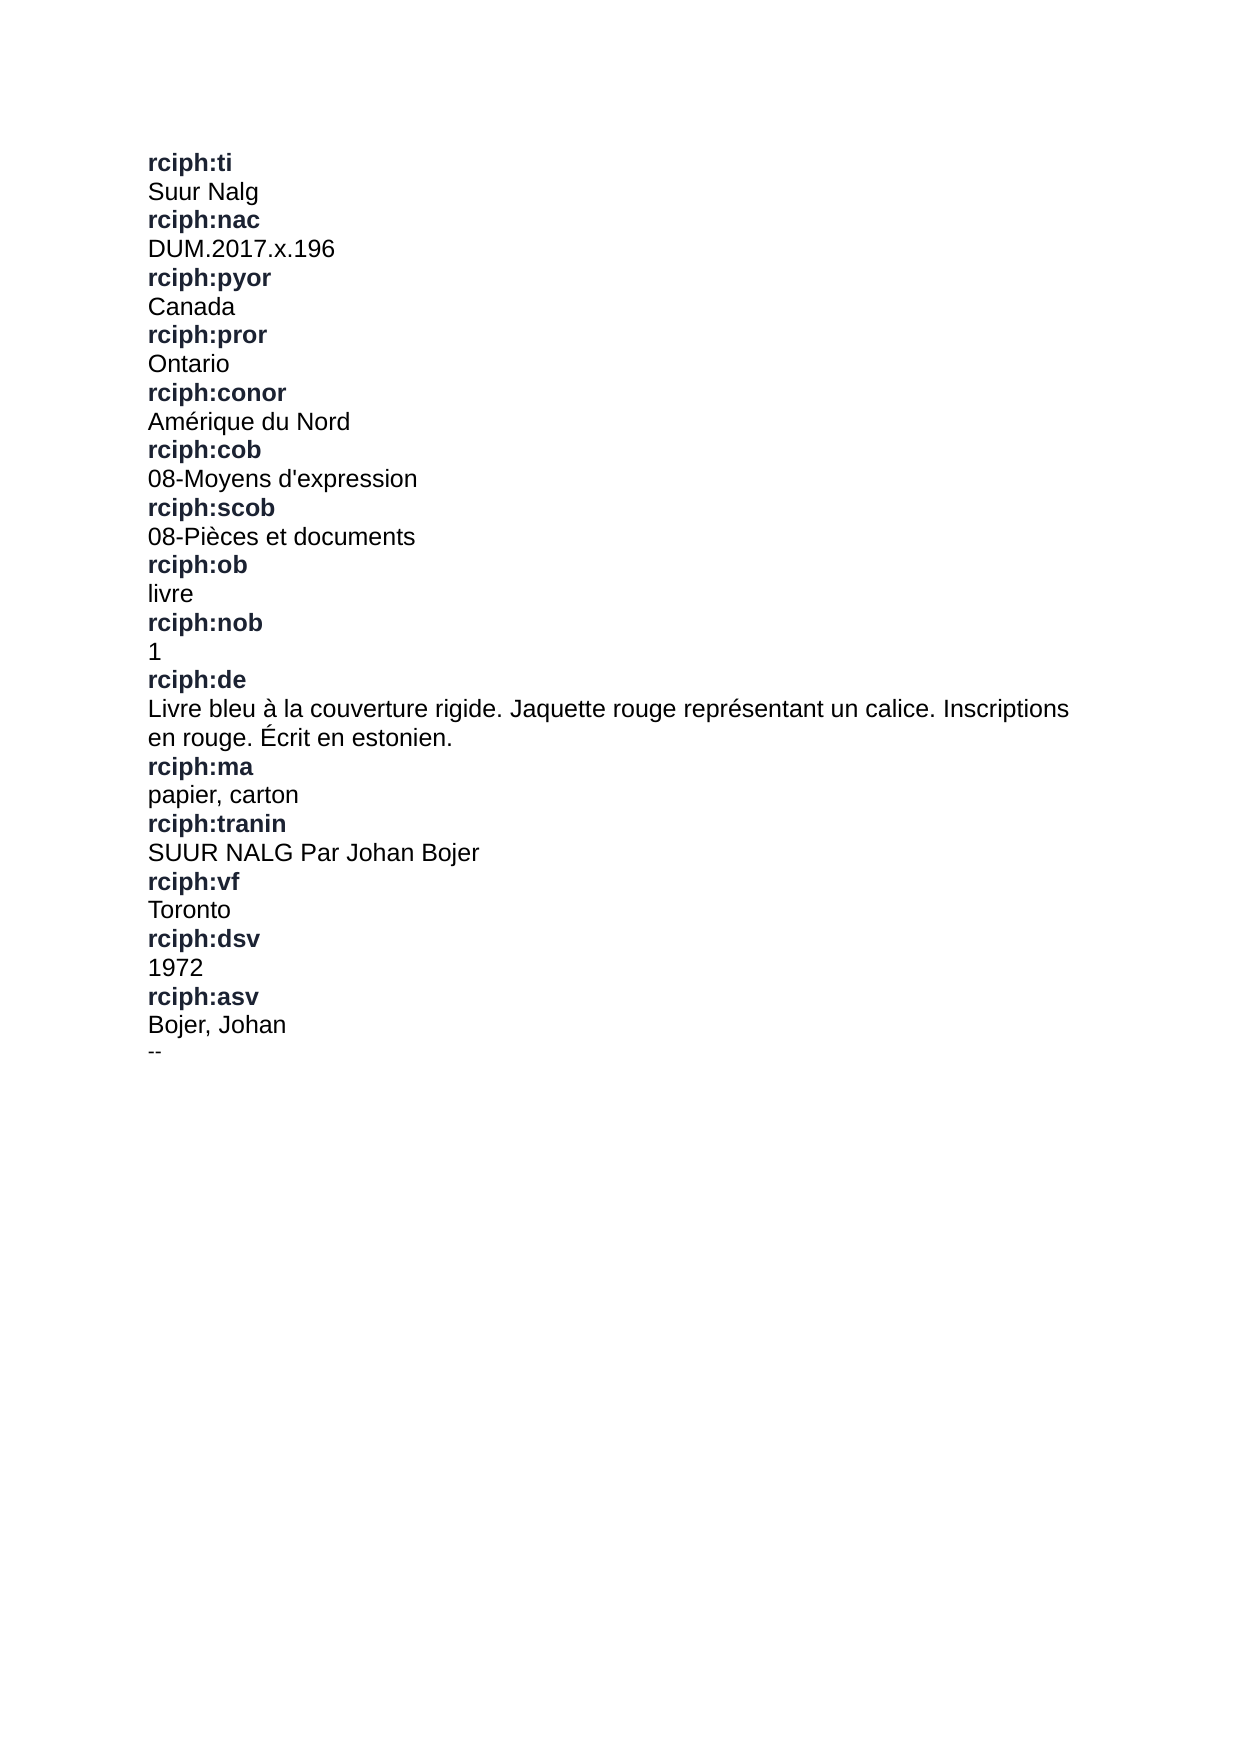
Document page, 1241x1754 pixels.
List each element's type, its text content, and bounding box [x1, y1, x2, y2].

text rciph:asv [148, 981, 1092, 1010]
text rciph:nob [148, 608, 1092, 636]
text Amérique du Nord [148, 406, 1092, 435]
text rciph:de [148, 665, 1092, 694]
text 08-Moyens d'expression [148, 464, 1092, 493]
text Toronto [148, 895, 1092, 924]
text DUM.2017.x.196 [148, 234, 1092, 263]
text rciph:tranin [148, 809, 1092, 838]
text rciph:conor [148, 378, 1092, 406]
text livre [148, 579, 1092, 608]
text 1972 [148, 953, 1092, 981]
text rciph:scob [148, 493, 1092, 521]
text Suur Nalg [148, 176, 1092, 205]
text rciph:pror [148, 320, 1092, 349]
text papier, carton [148, 780, 1092, 809]
text rciph:vf [148, 866, 1092, 895]
text rciph:ma [148, 751, 1092, 780]
text Bojer, Johan [148, 1010, 1092, 1039]
text -- [148, 1039, 1092, 1063]
text rciph:ti [148, 148, 1092, 176]
text rciph:cob [148, 435, 1092, 464]
text rciph:nac [148, 205, 1092, 234]
text rciph:dsv [148, 924, 1092, 953]
text rciph:ob [148, 550, 1092, 579]
text SUUR NALG Par Johan Bojer [148, 838, 1092, 866]
text rciph:pyor [148, 263, 1092, 291]
text Canada [148, 291, 1092, 320]
text Ontario [148, 349, 1092, 378]
text Livre bleu à la couverture rigide. Jaquette rouge représentant un calice. Inscriptions en rouge. Écrit en estonien. [148, 694, 1092, 751]
text 08-Pièces et documents [148, 521, 1092, 550]
text 1 [148, 636, 1092, 665]
